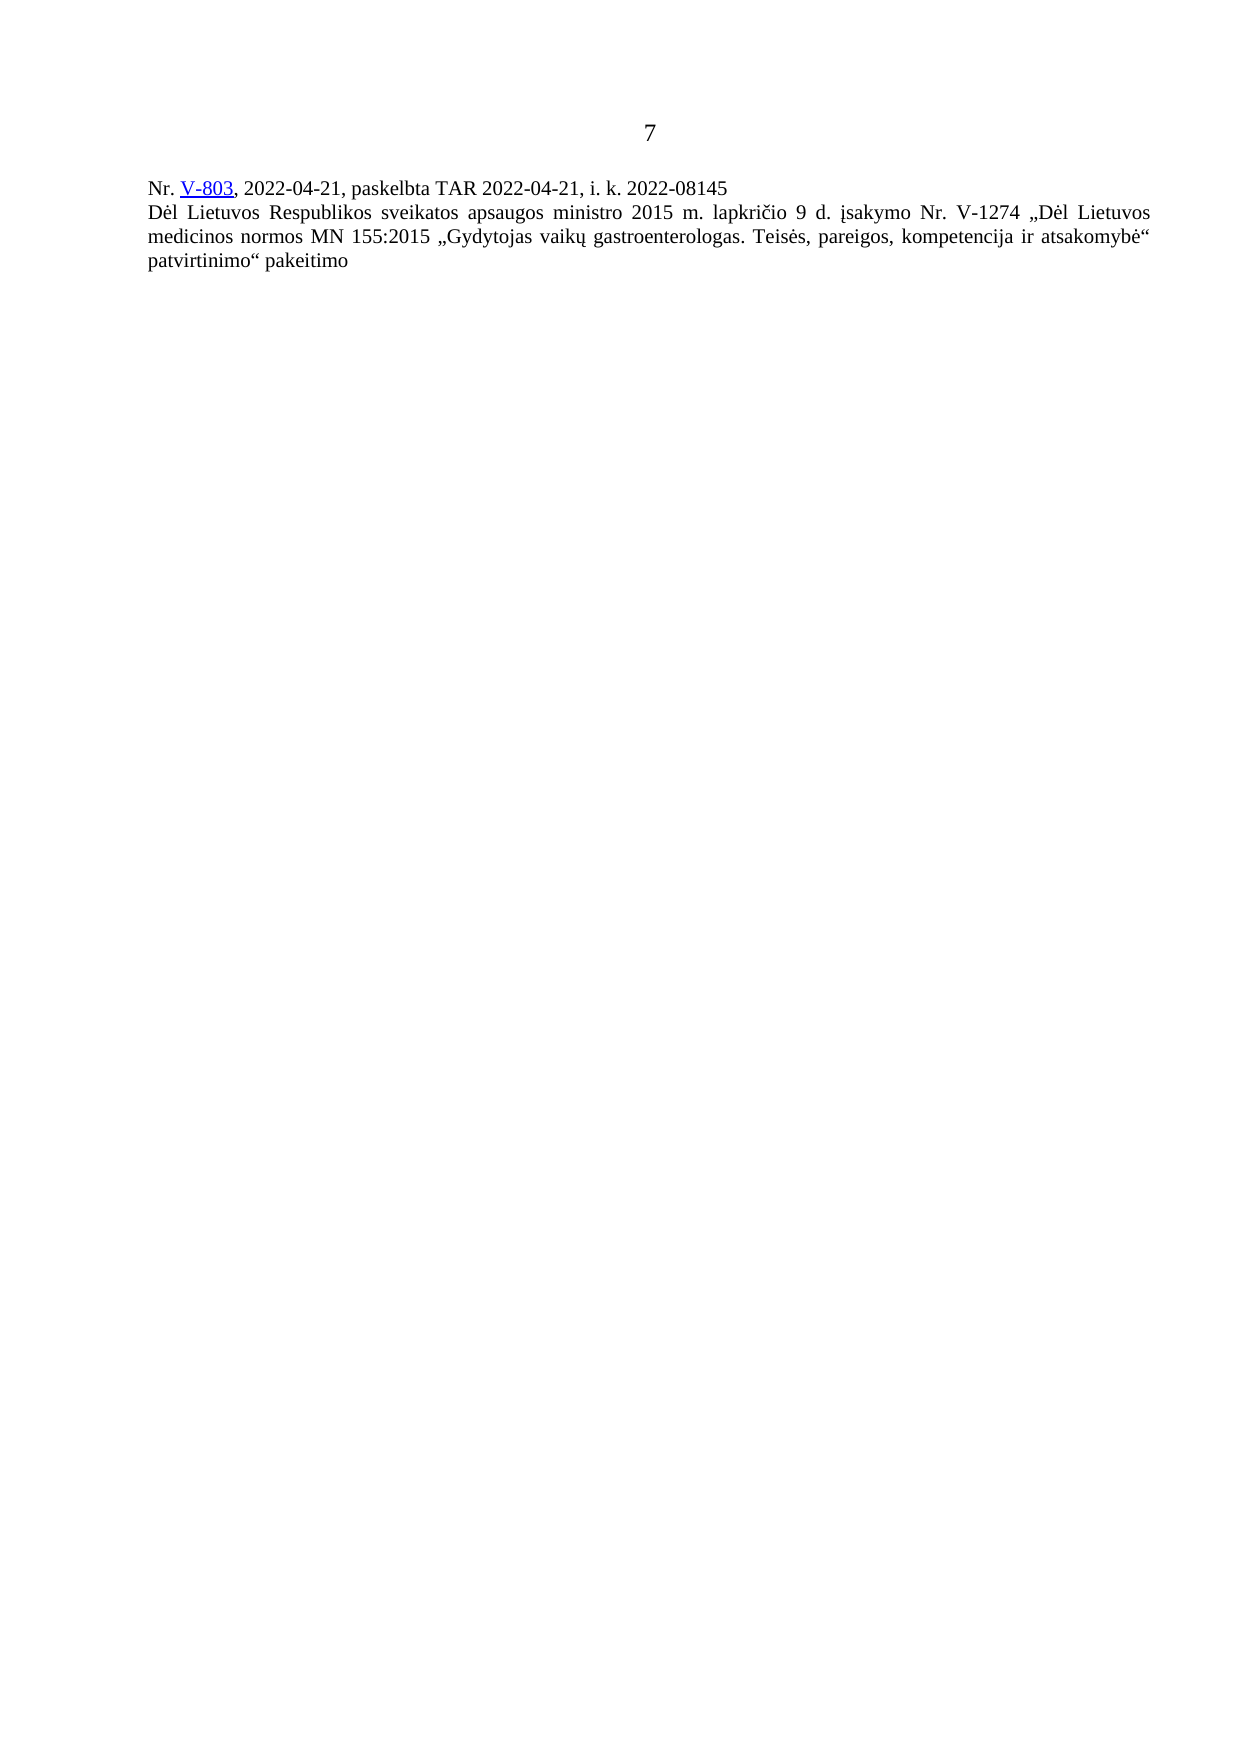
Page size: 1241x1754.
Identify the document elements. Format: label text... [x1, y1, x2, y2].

text Nr. V-803, 2022-04-21, paskelbta TAR 2022-04-21, i. k. 2022-08145 [148, 176, 1152, 200]
text Dėl Lietuvos Respublikos sveikatos apsaugos ministro 2015 m. lapkričio 9 d. įsakymo Nr. V-1274 „Dėl Lietuvos medicinos normos MN 155:2015 „Gydytojas vaikų gastroenterologas. Teisės, pareigos, kompetencija ir atsakomybė“ patvirtinimo“ pakeitimo [148, 200, 1152, 272]
